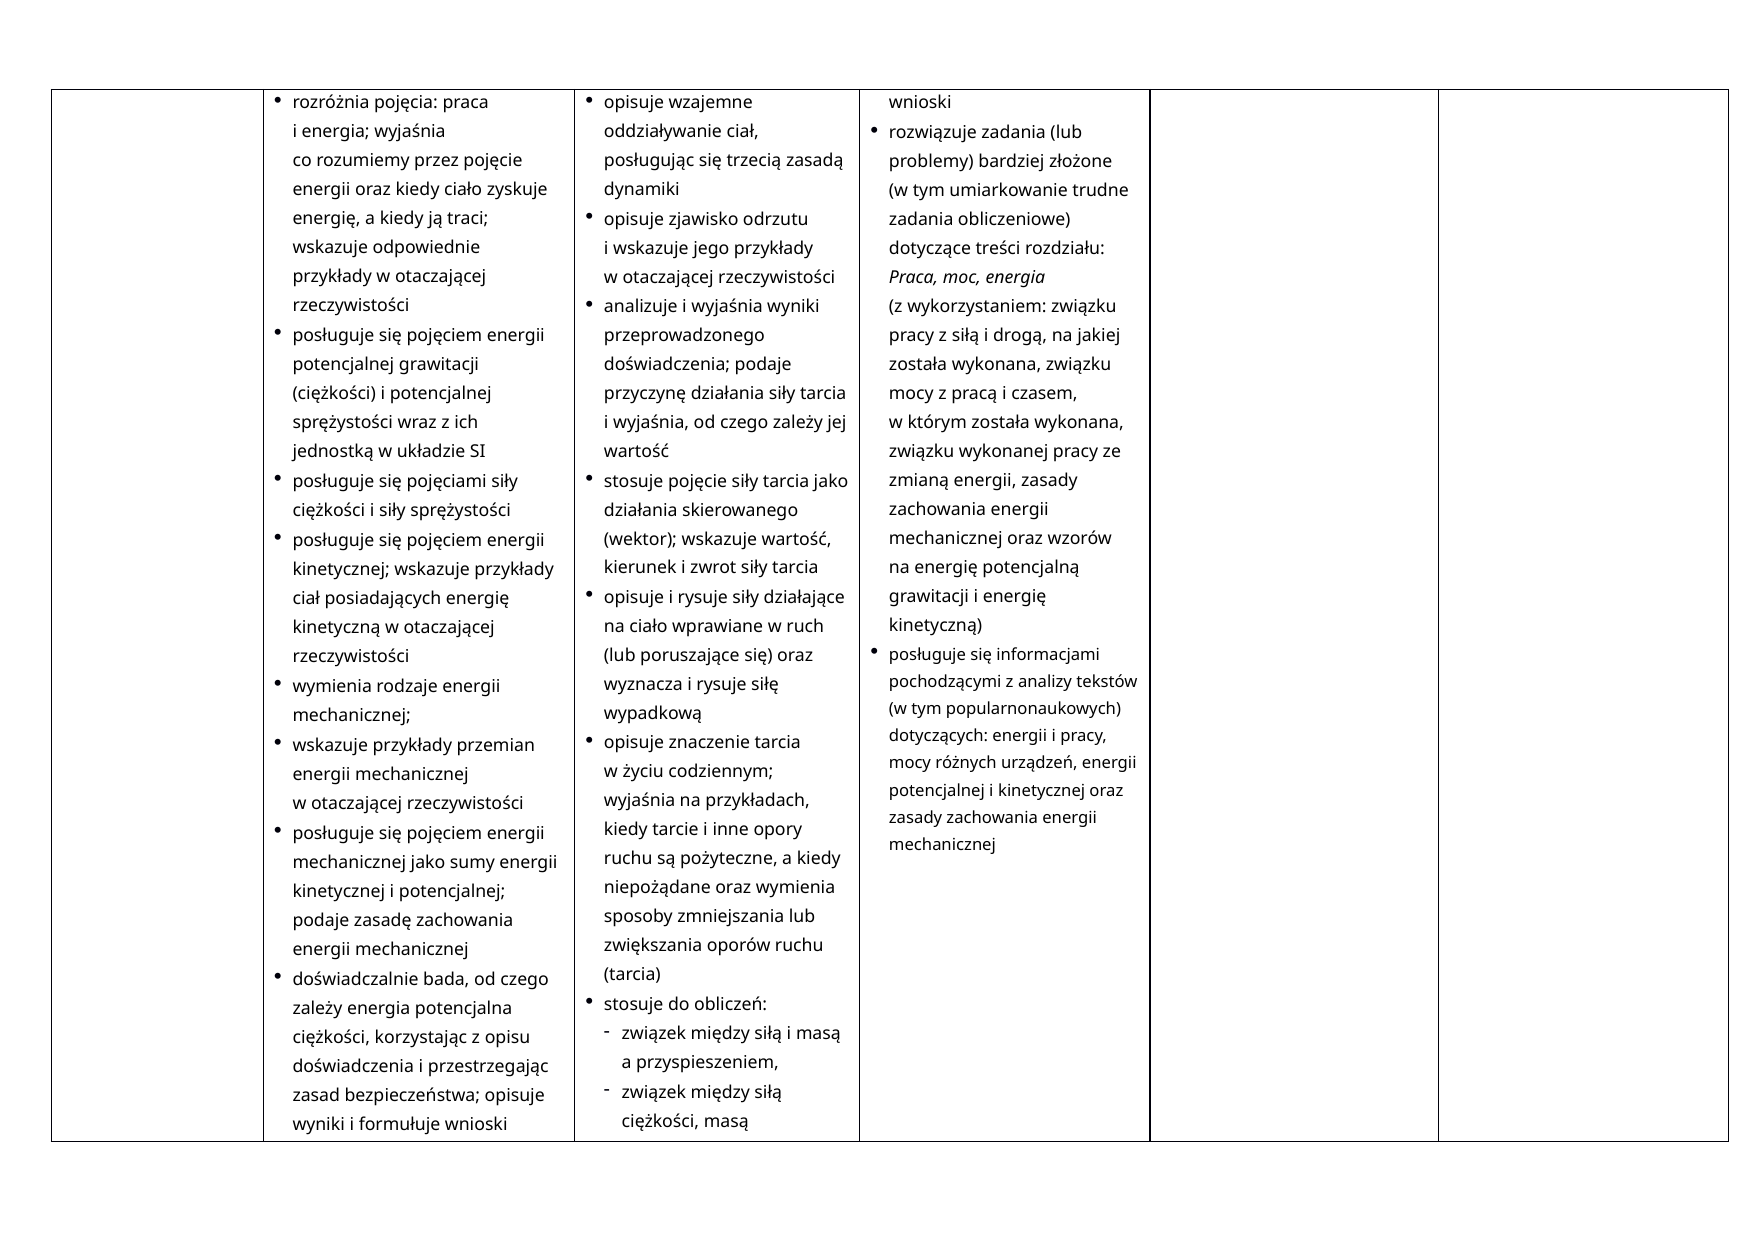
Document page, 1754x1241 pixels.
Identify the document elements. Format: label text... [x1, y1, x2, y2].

table_cell wyznacza i rysuje siłę wypadkową sił o jednakowych kierunkach wyjaśnia, na czym polega bezwładność ciał; wskazuje przykłady bezwładności w otaczającej rzeczywistości posługuje się pojęciem masy jako miary bezwładności ciał analizuje zachowanie się ciał na podstawie pierwszej zasady dynamiki analizuje zachowanie się ciał na podstawie drugiej zasady dynamiki opisuje spadek swobodny jako przykład ruchu jednostajnie przyspieszonego porównuje czas spadania swobodnego i rzeczywistego różnych ciał z danej wysokości opisuje wzajemne oddziaływanie ciał, posługując się trzecią zasadą dynamiki opisuje zjawisko odrzutu i wskazuje jego przykłady w otaczającej rzeczywistości analizuje i wyjaśnia wyniki przeprowadzonego doświadczenia; podaje przyczynę działania siły tarcia i wyjaśnia, od czego zależy jej wartość stosuje pojęcie siły tarcia jako działania skierowanego (wektor); wskazuje wartość, kierunek i zwrot siły tarcia opisuje i rysuje siły działające na ciało wprawiane w ruch (lub poruszające się) oraz wyznacza i rysuje siłę wypadkową opisuje znaczenie tarcia w życiu codziennym; wyjaśnia na przykładach, kiedy tarcie i inne opory ruchu są pożyteczne, a kiedy niepożądane oraz wymienia sposoby zmniejszania lub zwiększania oporów ruchu (tarcia) stosuje do obliczeń: związek między siłą i masą a przyspieszeniem, związek między siłą ciężkości, masą i przyspieszeniem grawitacyjnym; oblicza i zapisuje wynik zgodnie z zasadami zaokrąglania oraz zachowaniem liczby cyfr znaczących wynikającej z danych przeprowadza doświadczenia: badanie bezwładności ciał, badanie ruchu ciała pod wpływem działania sił, które się nie równoważą, demonstracja zjawiska odrzutu, korzystając z opisów doświadczeń i przestrzegając zasad bezpieczeństwa; zapisuje wyniki pomiarów wraz z ich jednostkami oraz z uwzględnieniem informacji o niepewności, analizuje je i formułuje wnioski rozwiązuje proste (typowe) zadania lub problemy dotyczące treści rozdziału: Dynamika (z wykorzystaniem: pierwszej zasady dynamiki Newtona, związku między siłą i masą a przyspieszeniem oraz zadania dotyczące swobodnego spadania ciał, wzajemnego oddziaływania ciał i występowania oporów ruchu [575, 90, 859, 1141]
table_cell posługuje się pojęciem energii, podaje przykłady różnych jej form odróżnia pracę w sensie fizycznym od pracy w języku potocznym; wskazuje przykłady wykonania pracy mechanicznej w otaczającej rzeczywistości podaje wzór na obliczanie pracy, gdy kierunek działającej na ciało siły jest zgodny z kierunkiem jego ruchu rozróżnia pojęcia: praca i moc; odróżnia moc w sensie fizycznym od mocy w języku potocznym; wskazuje odpowiednie przykłady w otaczającej rzeczywistości podaje i opisuje wzór na obliczanie mocy (iloraz pracy i czasu, w którym praca została wykonana) rozróżnia pojęcia: praca i energia; wyjaśnia co rozumiemy przez pojęcie energii oraz kiedy ciało zyskuje energię, a kiedy ją traci; wskazuje odpowiednie przykłady w otaczającej rzeczywistości posługuje się pojęciem energii potencjalnej grawitacji (ciężkości) i potencjalnej sprężystości wraz z ich jednostką w układzie SI posługuje się pojęciami siły ciężkości i siły sprężystości posługuje się pojęciem energii kinetycznej; wskazuje przykłady ciał posiadających energię kinetyczną w otaczającej rzeczywistości wymienia rodzaje energii mechanicznej; wskazuje przykłady przemian energii mechanicznej w otaczającej rzeczywistości posługuje się pojęciem energii mechanicznej jako sumy energii kinetycznej i potencjalnej; podaje zasadę zachowania energii mechanicznej doświadczalnie bada, od czego zależy energia potencjalna ciężkości, korzystając z opisu doświadczenia i przestrzegając zasad bezpieczeństwa; opisuje wyniki i formułuje wnioski przelicza wielokrotności i podwielokrotności oraz jednostki czasu wyodrębnia z prostych tekstów i rysunków informacje kluczowe [264, 90, 574, 1141]
table_cell wyjaśnia kiedy, mimo działającej na ciało siły, praca jest równa zero; wskazuje odpowiednie przykłady w otaczającej rzeczywistości podaje, opisuje i stosuje wzór na obliczanie mocy chwilowej () wyznacza zmianę energii potencjalnej grawitacji ciała podczas zmiany jego wysokości (wyprowadza wzór) wyjaśnia, jaki układ nazywa się układem izolowanym; podaje zasadę zachowania energii planuje i przeprowadza doświadczenia związane z badaniem, od czego zależy energia potencjalna sprężystości i energia kinetyczna; opisuje ich przebieg i wyniki, formułuje wnioski rozwiązuje zadania (lub problemy) bardziej złożone (w tym umiarkowanie trudne zadania obliczeniowe) dotyczące treści rozdziału: Praca, moc, energia (z wykorzystaniem: związku pracy z siłą i drogą, na jakiej została wykonana, związku mocy z pracą i czasem, w którym została wykonana, związku wykonanej pracy ze zmianą energii, zasady zachowania energii mechanicznej oraz wzorów na energię potencjalną grawitacji i energię kinetyczną) posługuje się informacjami pochodzącymi z analizy tekstów (w tym popularnonaukowych) dotyczących: energii i pracy, mocy różnych urządzeń, energii potencjalnej i kinetycznej oraz zasady zachowania energii mechanicznej [860, 90, 1149, 1141]
table_cell [1151, 90, 1438, 1141]
table_cell [52, 90, 263, 1141]
table_cell [1439, 90, 1728, 1141]
